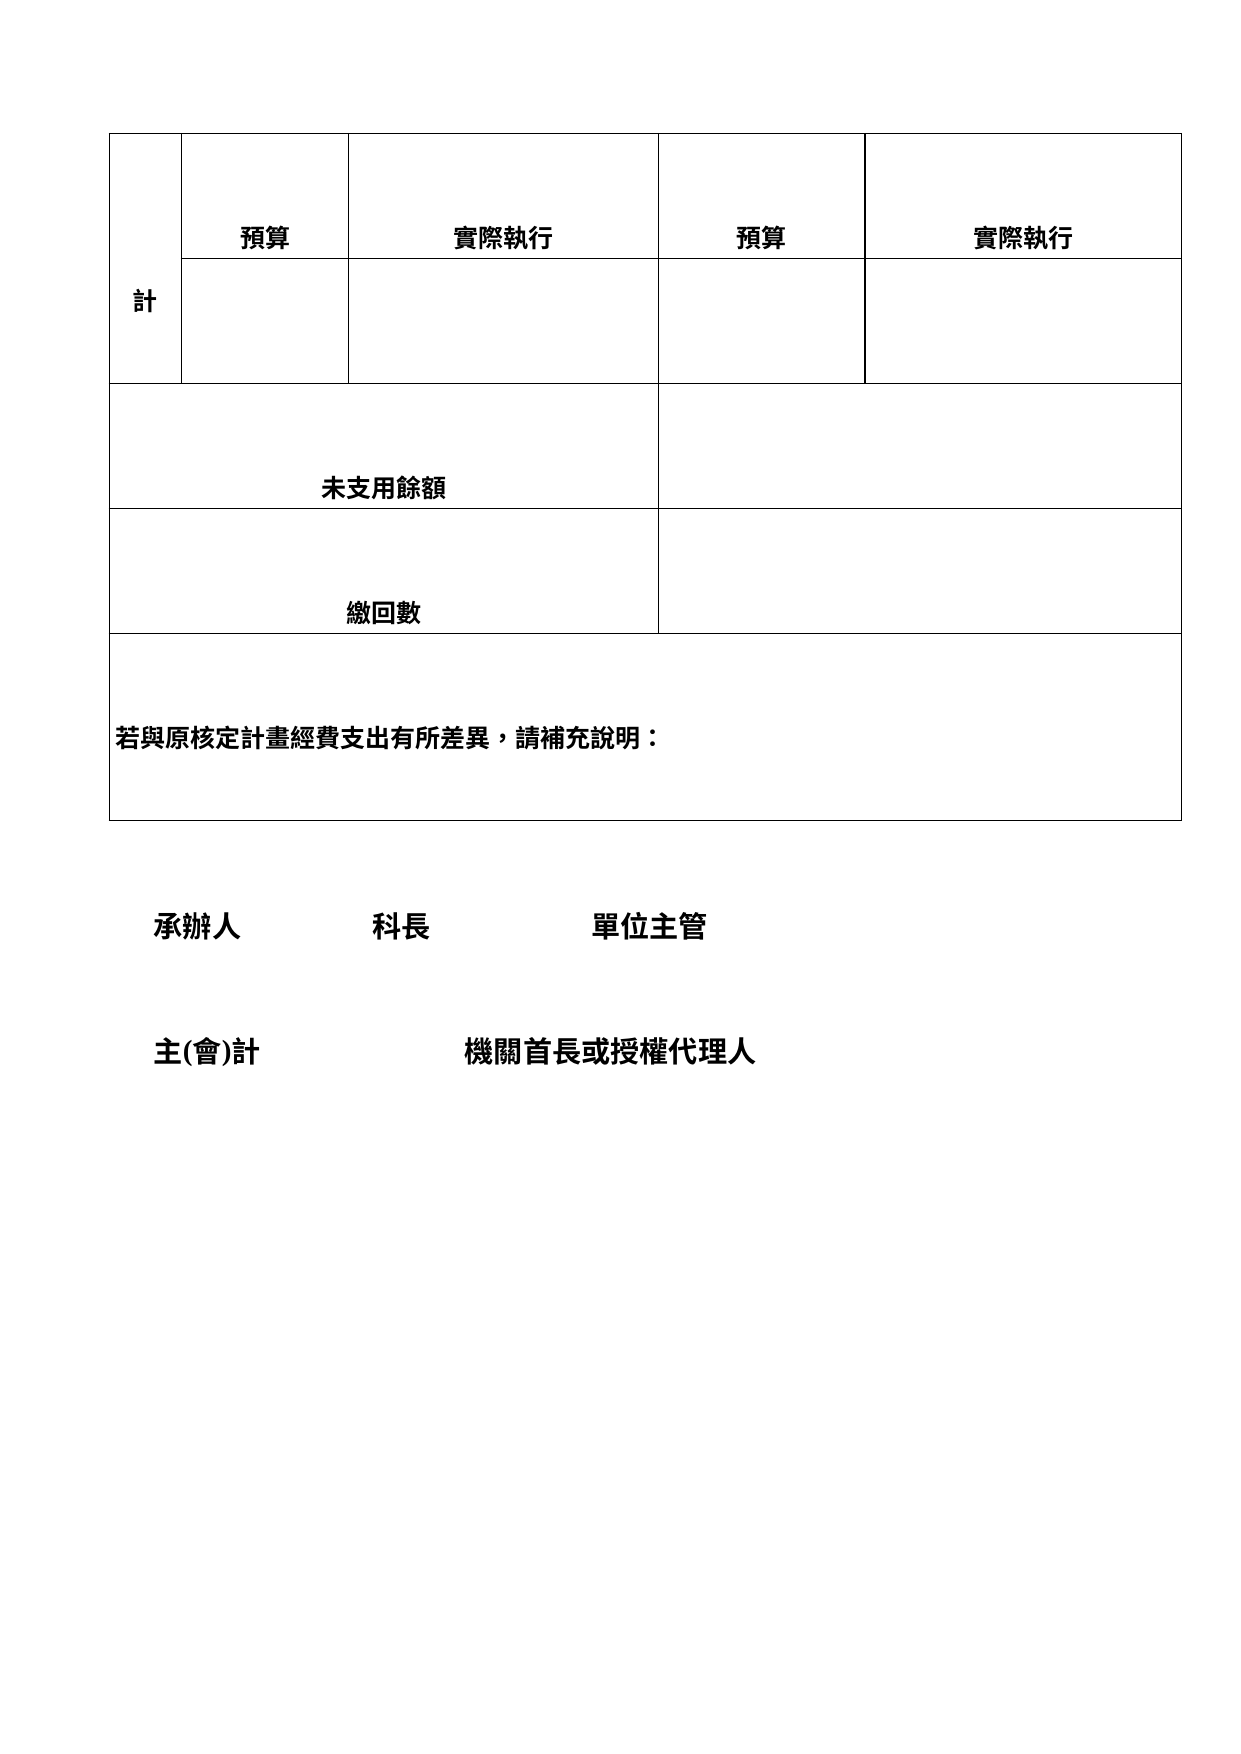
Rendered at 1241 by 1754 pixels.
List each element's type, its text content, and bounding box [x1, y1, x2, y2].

text 承辦人 科長 單位主管 [153, 883, 1137, 945]
text 主(會)計 機關首長或授權代理人 [153, 1008, 1137, 1070]
table_cell [182, 259, 348, 383]
table_cell 實際執行 [866, 134, 1181, 258]
table_cell 預算 [659, 134, 864, 258]
table_cell [659, 259, 864, 383]
table_cell 未支用餘額 [110, 384, 658, 508]
table_cell [349, 259, 658, 383]
table_cell 若與原核定計畫經費支出有所差異，請補充說明： [110, 634, 1181, 820]
table_cell 繳回數 [110, 509, 658, 633]
table_cell [866, 259, 1181, 383]
table_cell 預算 [182, 134, 348, 258]
table_cell 計 [110, 134, 181, 383]
table_cell [659, 509, 1181, 633]
table_cell 實際執行 [349, 134, 658, 258]
table_cell [659, 384, 1181, 508]
